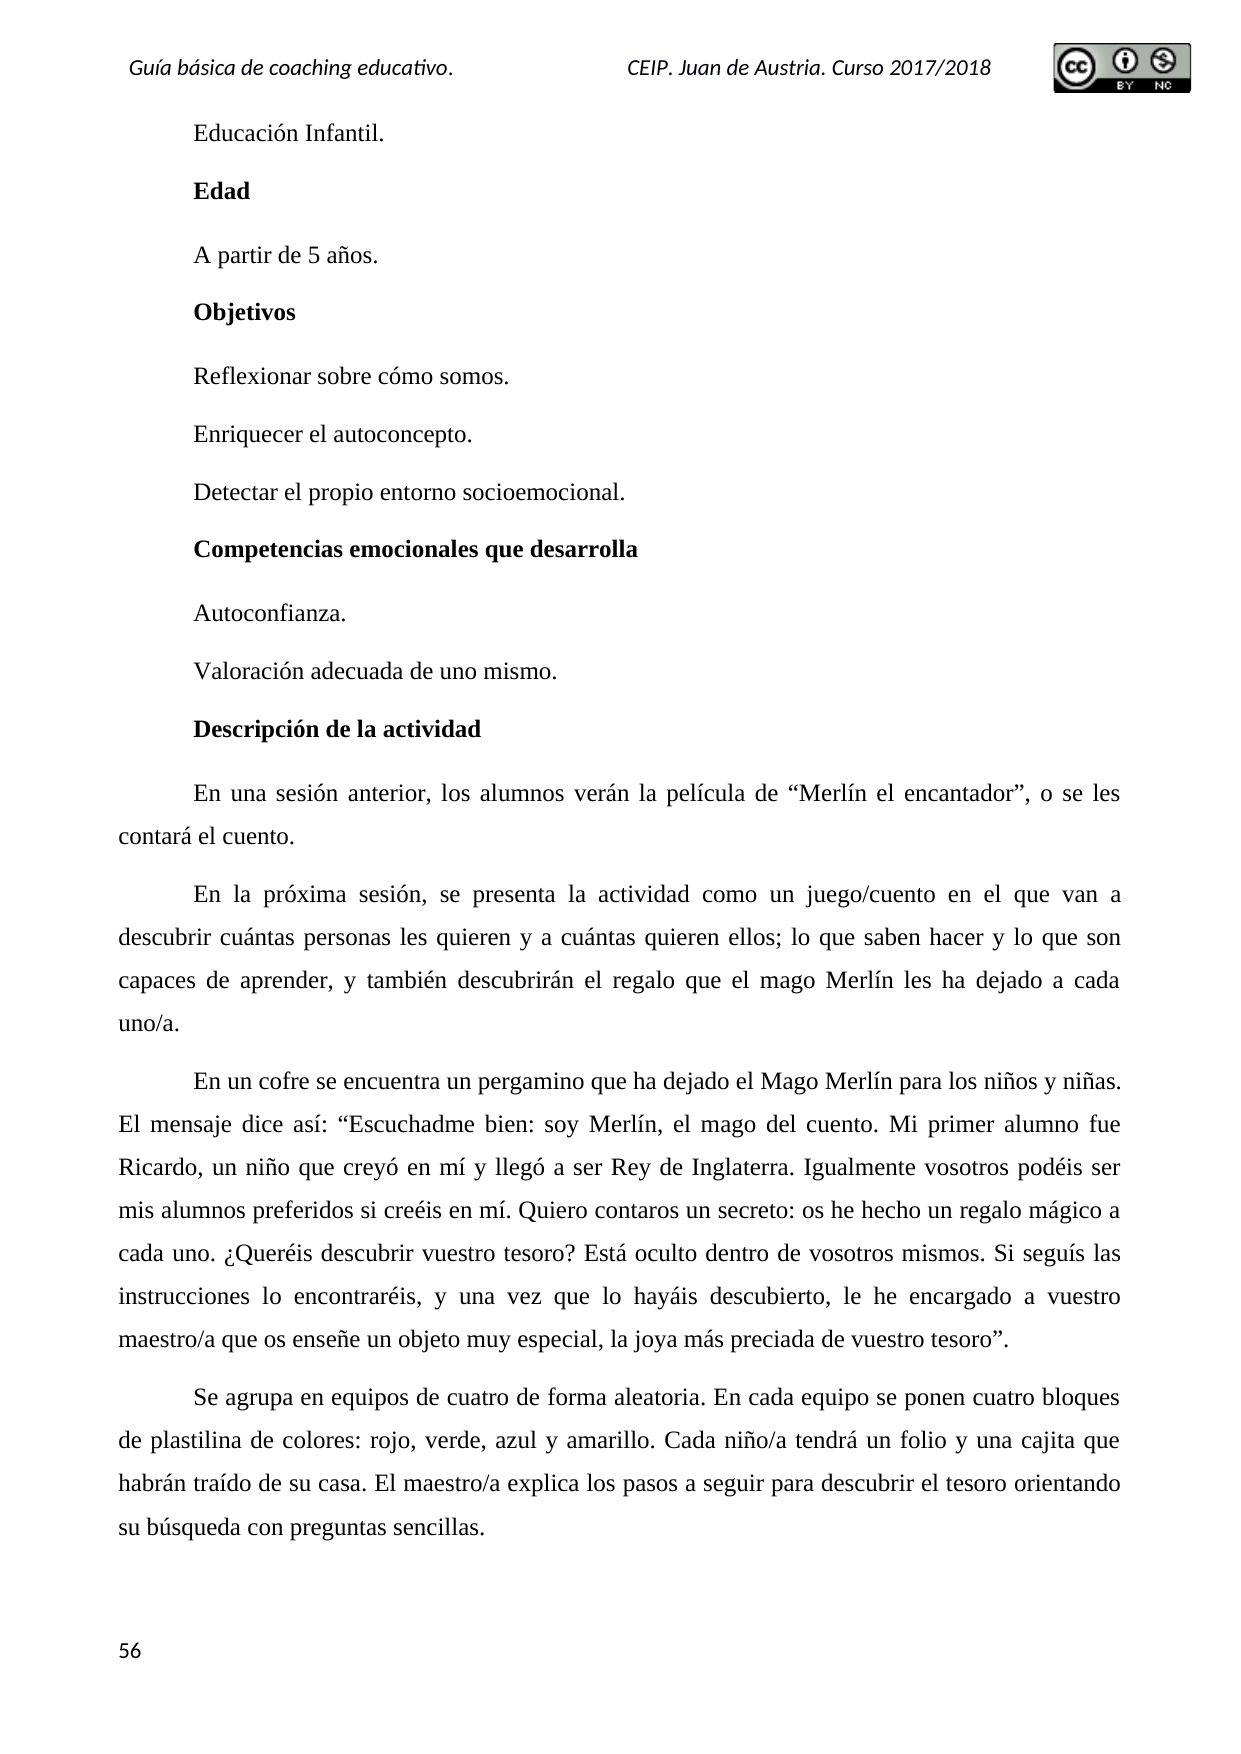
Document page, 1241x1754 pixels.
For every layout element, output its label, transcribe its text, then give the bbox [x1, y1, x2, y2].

text A partir de 5 años. [118, 240, 1122, 268]
text Detectar el propio entorno socioemocional. [118, 477, 1122, 506]
text En la próxima sesión, se presenta la actividad como un juego/cuento en el que van a descubrir cuántas personas les quieren y a cuántas quieren ellos; lo que saben hacer y lo que son capaces de aprender, y también descubrirán el regalo que el mago Merlín les ha dejado a cada uno/a. [118, 879, 1122, 1037]
subtitle Descripción de la actividad [118, 714, 1122, 743]
picture [1053, 43, 1192, 93]
subtitle Competencias emocionales que desarrolla [118, 534, 1122, 563]
text Se agrupa en equipos de cuatro de forma aleatoria. En cada equipo se ponen cuatro bloques de plastilina de colores: rojo, verde, azul y amarillo. Cada niño/a tendrá un folio y una cajita que habrán traído de su casa. El maestro/a explica los pasos a seguir para descubrir el tesoro orientando su búsqueda con preguntas sencillas. [118, 1382, 1122, 1540]
text Autoconfianza. [118, 598, 1122, 627]
subtitle Objetivos [118, 297, 1122, 326]
text Enriquecer el autoconcepto. [118, 419, 1122, 448]
text En una sesión anterior, los alumnos verán la película de “Merlín el encantador”, o se les contará el cuento. [118, 778, 1122, 850]
text Valoración adecuada de uno mismo. [118, 656, 1122, 685]
text Educación Infantil. [118, 118, 1122, 147]
text Reflexionar sobre cómo somos. [118, 361, 1122, 390]
text En un cofre se encuentra un pergamino que ha dejado el Mago Merlín para los niños y niñas. El mensaje dice así: “Escuchadme bien: soy Merlín, el mago del cuento. Mi primer alumno fue Ricardo, un niño que creyó en mí y llegó a ser Rey de Inglaterra. Igualmente vosotros podéis ser mis alumnos preferidos si creéis en mí. Quiero contaros un secreto: os he hecho un regalo mágico a cada uno. ¿Queréis descubrir vuestro tesoro? Está oculto dentro de vosotros mismos. Si seguís las instrucciones lo encontraréis, y una vez que lo hayáis descubierto, le he encargado a vuestro maestro/a que os enseñe un objeto muy especial, la joya más preciada de vuestro tesoro”. [118, 1066, 1122, 1353]
subtitle Edad [118, 176, 1122, 204]
